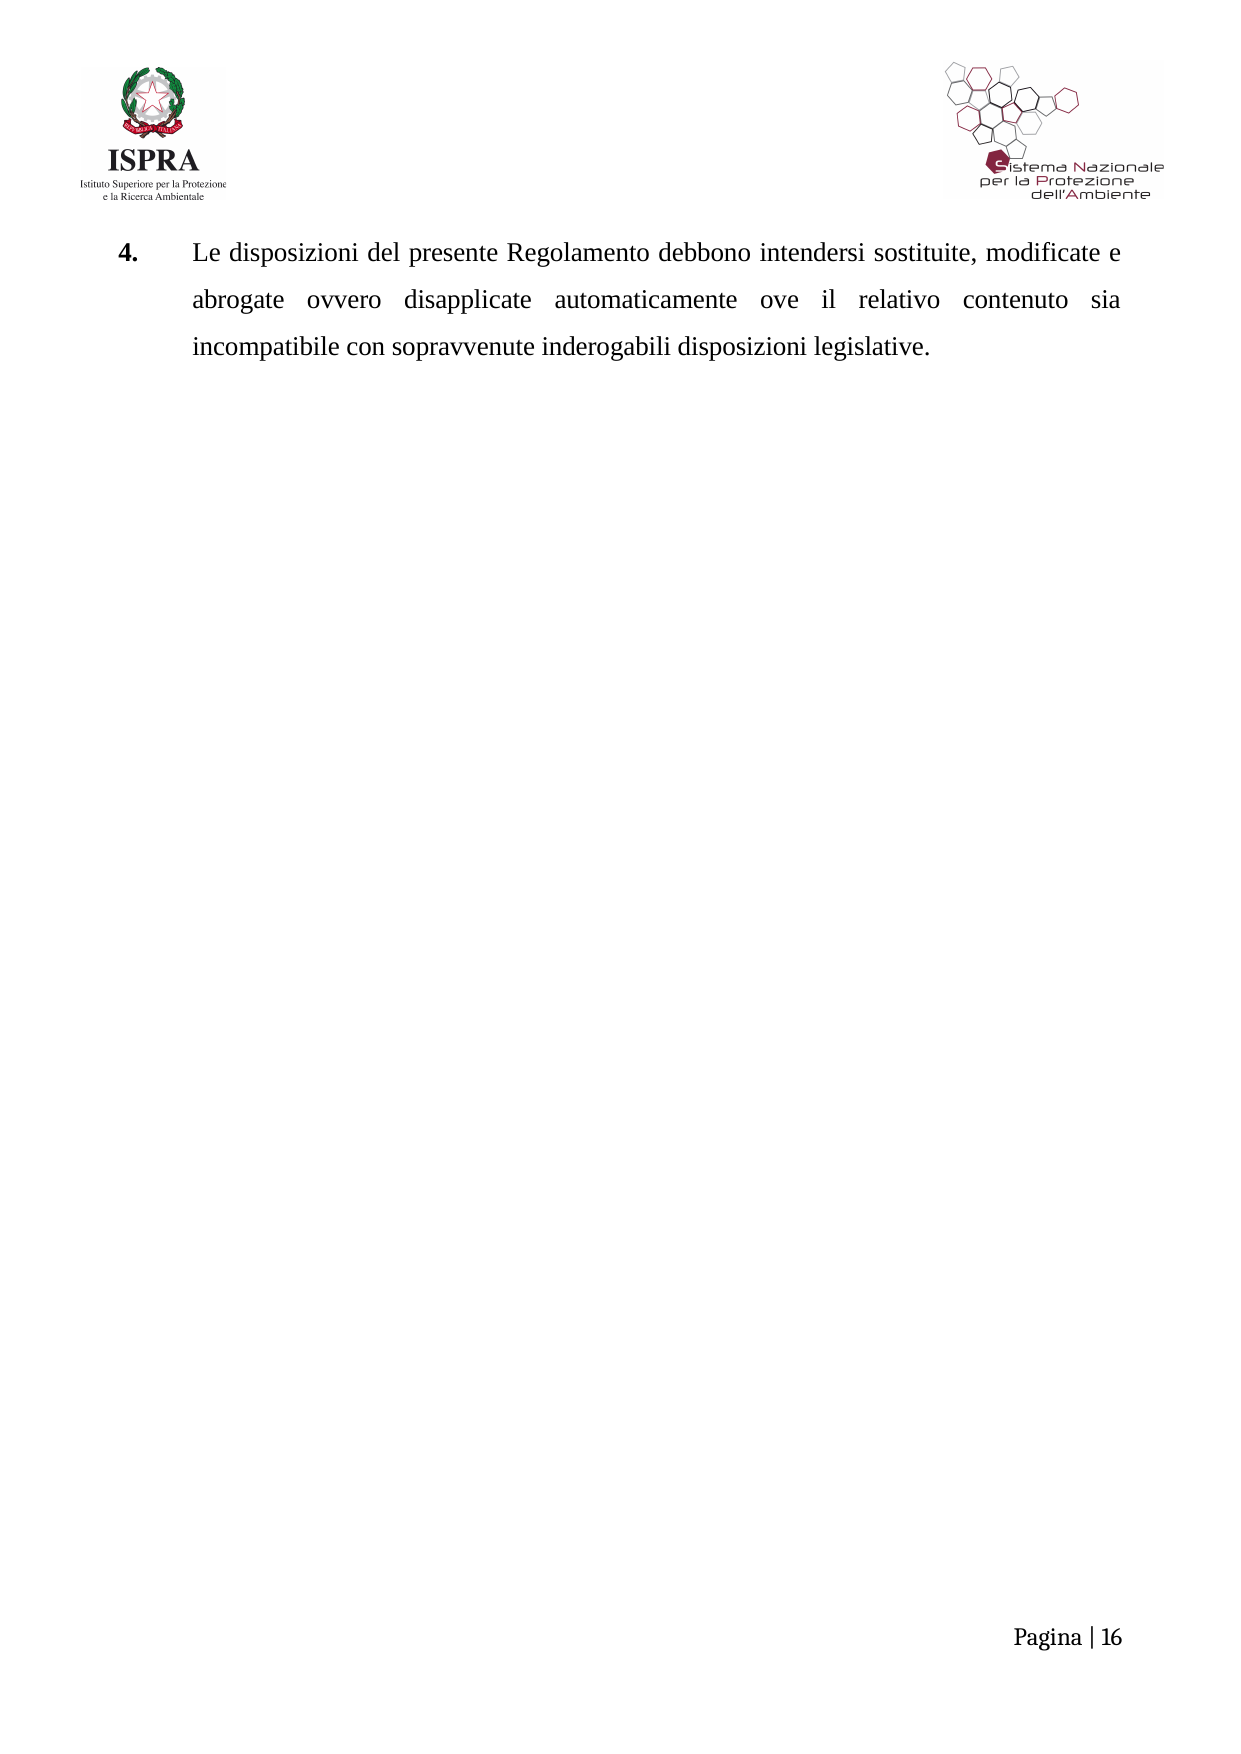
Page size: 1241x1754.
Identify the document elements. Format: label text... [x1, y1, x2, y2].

picture [943, 60, 1164, 199]
list Le disposizioni del presente Regolamento debbono intendersi sostituite, modificate e abrogate ovvero disapplicate automaticamente ove il relativo contenuto sia incompatibile con sopravvenute inderogabili disposizioni legislative. [118, 236, 1122, 361]
picture [80, 67, 227, 200]
